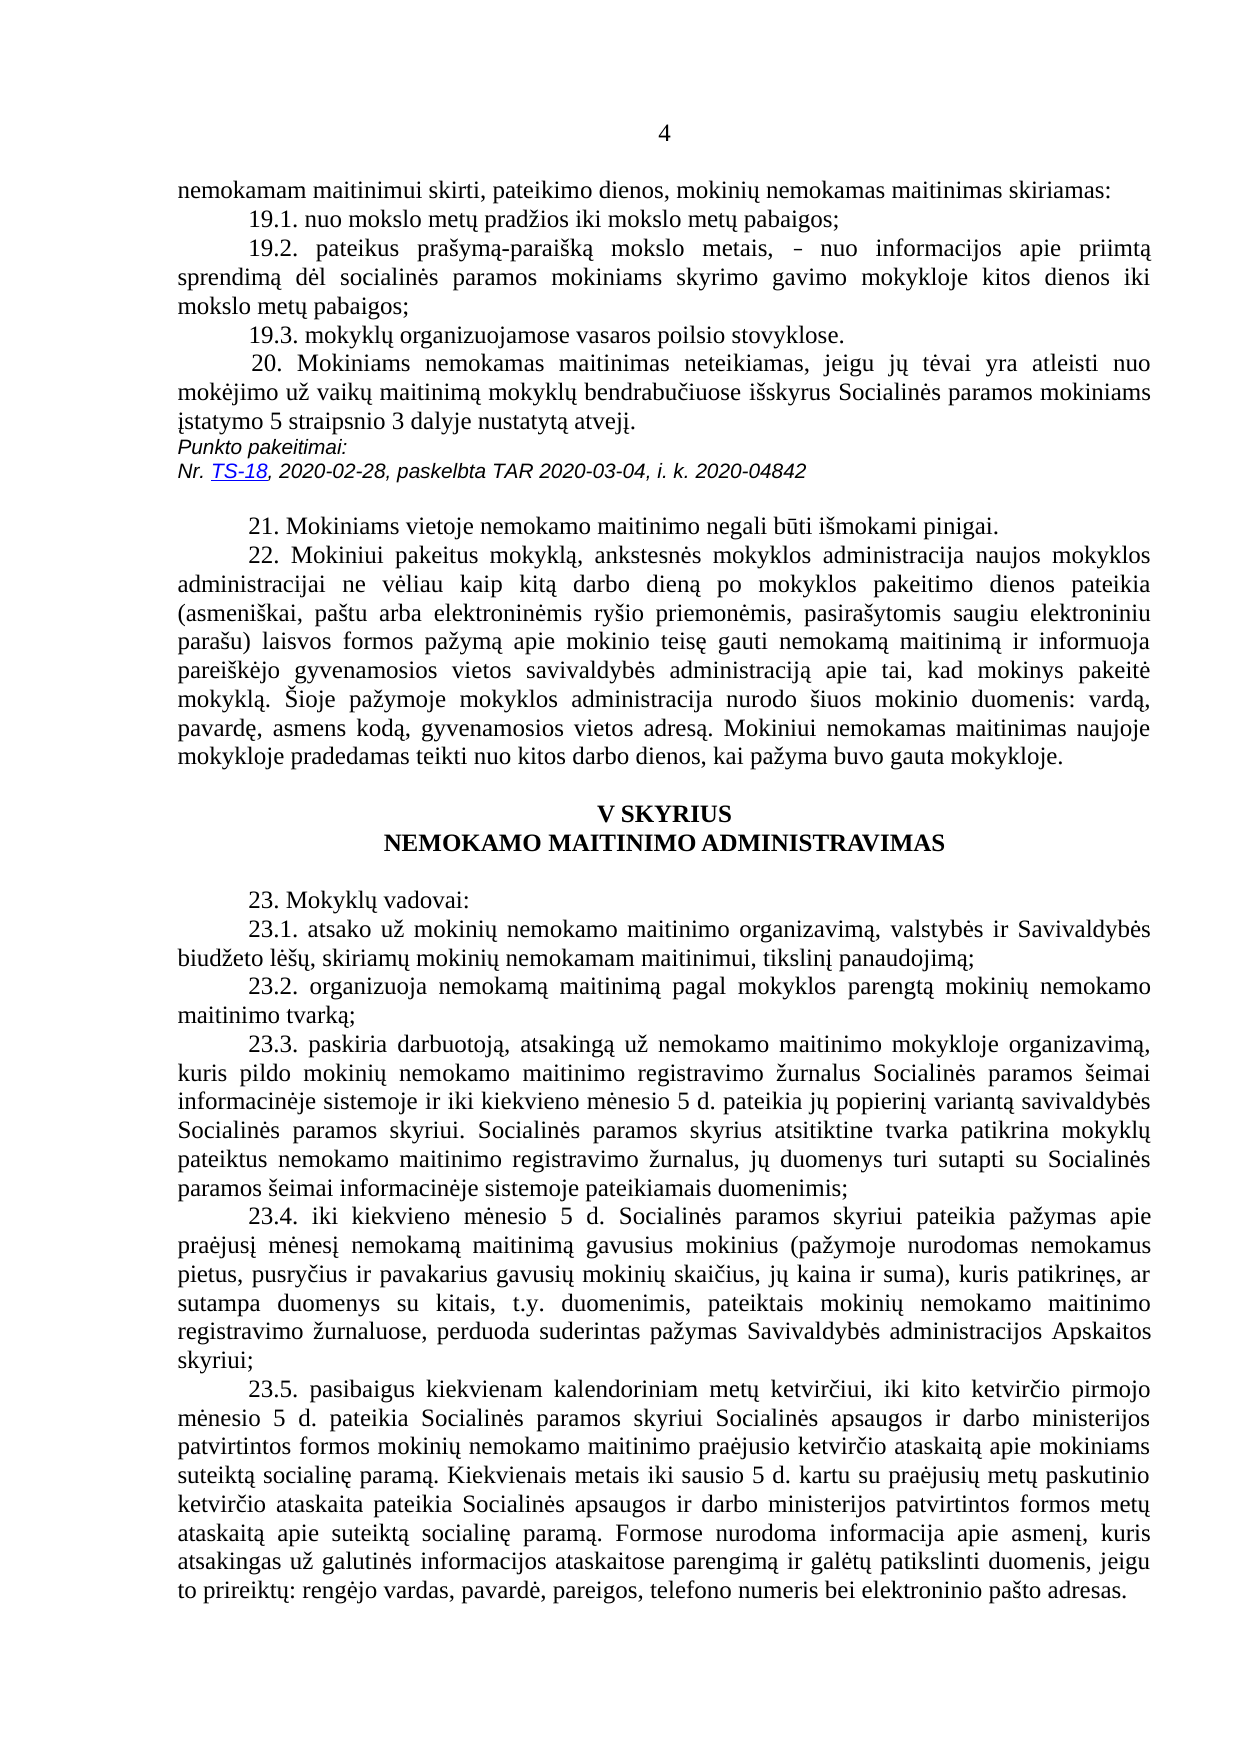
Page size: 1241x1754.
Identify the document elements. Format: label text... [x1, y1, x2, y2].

text 23. Mokyklų vadovai: [177, 885, 1152, 914]
text 19.1. nuo mokslo metų pradžios iki mokslo metų pabaigos; [177, 204, 1152, 233]
text 23.3. paskiria darbuotoją, atsakingą už nemokamo maitinimo mokykloje organizavimą, kuris pildo mokinių nemokamo maitinimo registravimo žurnalus Socialinės paramos šeimai informacinėje sistemoje ir iki kiekvieno mėnesio 5 d. pateikia jų popierinį variantą savivaldybės Socialinės paramos skyriui. Socialinės paramos skyrius atsitiktine tvarka patikrina mokyklų pateiktus nemokamo maitinimo registravimo žurnalus, jų duomenys turi sutapti su Socialinės paramos šeimai informacinėje sistemoje pateikiamais duomenimis; [177, 1029, 1152, 1201]
text 23.2. organizuoja nemokamą maitinimą pagal mokyklos parengtą mokinių nemokamo maitinimo tvarką; [177, 971, 1152, 1029]
text 23.4. iki kiekvieno mėnesio 5 d. Socialinės paramos skyriui pateikia pažymas apie praėjusį mėnesį nemokamą maitinimą gavusius mokinius (pažymoje nurodomas nemokamus pietus, pusryčius ir pavakarius gavusių mokinių skaičius, jų kaina ir suma), kuris patikrinęs, ar sutampa duomenys su kitais, t.y. duomenimis, pateiktais mokinių nemokamo maitinimo registravimo žurnaluose, perduoda suderintas pažymas Savivaldybės administracijos Apskaitos skyriui; [177, 1201, 1152, 1374]
text 19.2. pateikus prašymą-paraišką mokslo metais, – nuo informacijos apie priimtą sprendimą dėl socialinės paramos mokiniams skyrimo gavimo mokykloje kitos dienos iki mokslo metų pabaigos; [177, 233, 1152, 320]
text 23.5. pasibaigus kiekvienam kalendoriniam metų ketvirčiui, iki kito ketvirčio pirmojo mėnesio 5 d. pateikia Socialinės paramos skyriui Socialinės apsaugos ir darbo ministerijos patvirtintos formos mokinių nemokamo maitinimo praėjusio ketvirčio ataskaitą apie mokiniams suteiktą socialinę paramą. Kiekvienais metais iki sausio 5 d. kartu su praėjusių metų paskutinio ketvirčio ataskaita pateikia Socialinės apsaugos ir darbo ministerijos patvirtintos formos metų ataskaitą apie suteiktą socialinę paramą. Formose nurodoma informacija apie asmenį, kuris atsakingas už galutinės informacijos ataskaitose parengimą ir galėtų patikslinti duomenis, jeigu to prireiktų: rengėjo vardas, pavardė, pareigos, telefono numeris bei elektroninio pašto adresas. [177, 1374, 1152, 1604]
text 21. Mokiniams vietoje nemokamo maitinimo negali būti išmokami pinigai. [177, 511, 1152, 540]
text 20. Mokiniams nemokamas maitinimas neteikiamas, jeigu jų tėvai yra atleisti nuo mokėjimo už vaikų maitinimą mokyklų bendrabučiuose išskyrus Socialinės paramos mokiniams įstatymo 5 straipsnio 3 dalyje nustatytą atvejį. [177, 348, 1152, 435]
text NEMOKAMO MAITINIMO ADMINISTRAVIMAS [177, 828, 1152, 856]
text Nr. TS-18, 2020-02-28, paskelbta TAR 2020-03-04, i. k. 2020-04842 [177, 459, 1152, 483]
text 22. Mokiniui pakeitus mokyklą, ankstesnės mokyklos administracija naujos mokyklos administracijai ne vėliau kaip kitą darbo dieną po mokyklos pakeitimo dienos pateikia (asmeniškai, paštu arba elektroninėmis ryšio priemonėmis, pasirašytomis saugiu elektroniniu parašu) laisvos formos pažymą apie mokinio teisę gauti nemokamą maitinimą ir informuoja pareiškėjo gyvenamosios vietos savivaldybės administraciją apie tai, kad mokinys pakeitė mokyklą. Šioje pažymoje mokyklos administracija nurodo šiuos mokinio duomenis: vardą, pavardę, asmens kodą, gyvenamosios vietos adresą. Mokiniui nemokamas maitinimas naujoje mokykloje pradedamas teikti nuo kitos darbo dienos, kai pažyma buvo gauta mokykloje. [177, 540, 1152, 770]
text nemokamam maitinimui skirti, pateikimo dienos, mokinių nemokamas maitinimas skiriamas: [177, 176, 1152, 204]
text 19.3. mokyklų organizuojamose vasaros poilsio stovyklose. [177, 320, 1152, 348]
text V SKYRIUS [177, 799, 1152, 828]
text Punkto pakeitimai: [177, 435, 1152, 459]
text 23.1. atsako už mokinių nemokamo maitinimo organizavimą, valstybės ir Savivaldybės biudžeto lėšų, skiriamų mokinių nemokamam maitinimui, tikslinį panaudojimą; [177, 914, 1152, 971]
